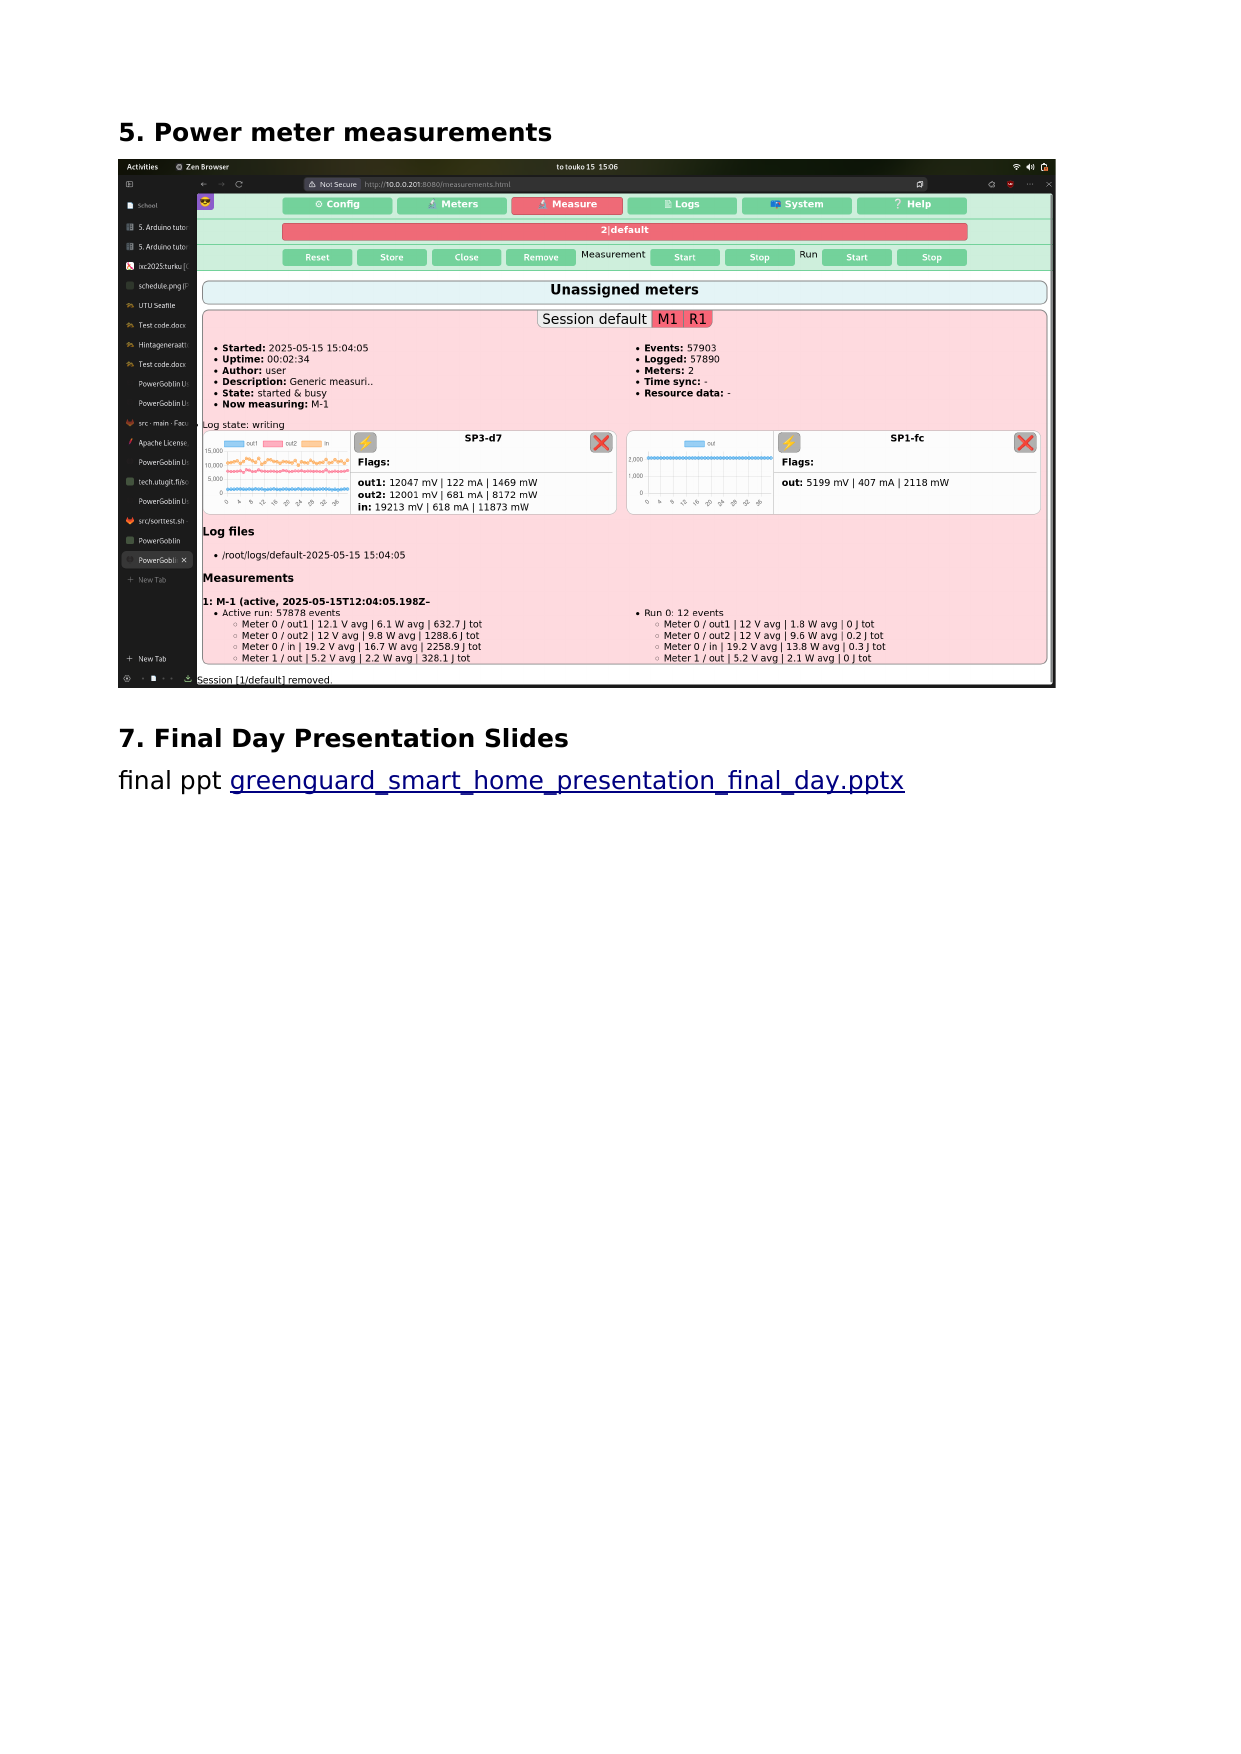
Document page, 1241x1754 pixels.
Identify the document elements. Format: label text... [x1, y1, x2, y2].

text final ppt greenguard_smart_home_presentation_final_day.pptx [118, 766, 1122, 796]
subtitle 5. Power meter measurements [118, 118, 1122, 147]
picture [118, 159, 1056, 688]
subtitle 7. Final Day Presentation Slides [118, 725, 1122, 754]
